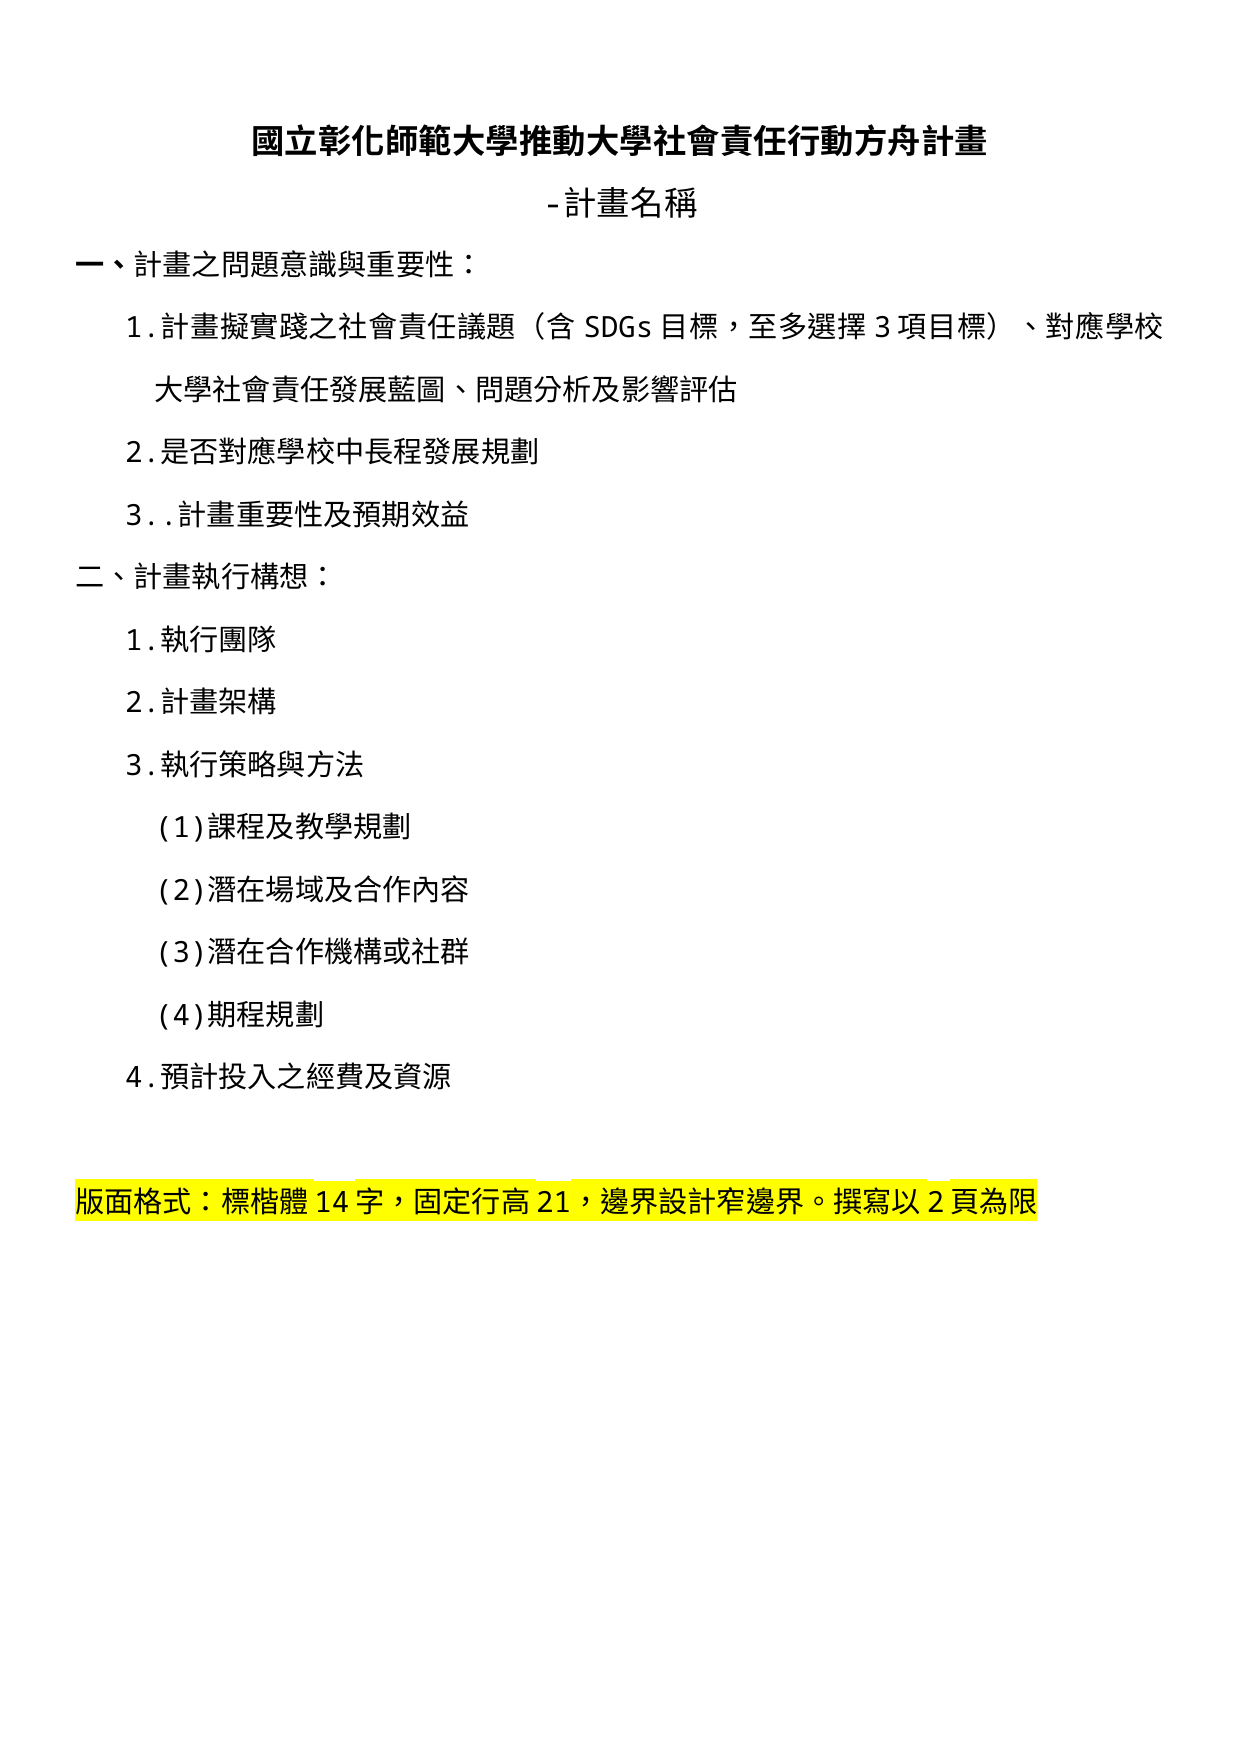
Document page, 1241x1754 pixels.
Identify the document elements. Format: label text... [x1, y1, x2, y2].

text 1.計畫擬實踐之社會責任議題（含SDGs目標，至多選擇3項目標）、對應學校大學社會責任發展藍圖、問題分析及影響評估 [125, 283, 1165, 408]
text 1.執行團隊 [125, 596, 1165, 658]
text 4.預計投入之經費及資源 [125, 1033, 1165, 1096]
text 2.計畫架構 [125, 658, 1165, 721]
text -計畫名稱 [75, 158, 1165, 221]
text (2)潛在場域及合作內容 [155, 846, 1165, 908]
text 版面格式：標楷體14字，固定行高21，邊界設計窄邊界。撰寫以2頁為限 [75, 1158, 1165, 1221]
text (4)期程規劃 [155, 971, 1165, 1033]
text (1)課程及教學規劃 [155, 783, 1165, 846]
text 國立彰化師範大學推動大學社會責任行動方舟計畫 [75, 96, 1165, 158]
text 一、計畫之問題意識與重要性： [75, 221, 1165, 283]
text 3..計畫重要性及預期效益 [125, 471, 1165, 533]
text 二、計畫執行構想： [75, 533, 1165, 596]
text 3.執行策略與方法 [125, 721, 1165, 783]
text (3)潛在合作機構或社群 [155, 908, 1165, 971]
text 2.是否對應學校中長程發展規劃 [125, 408, 1165, 471]
